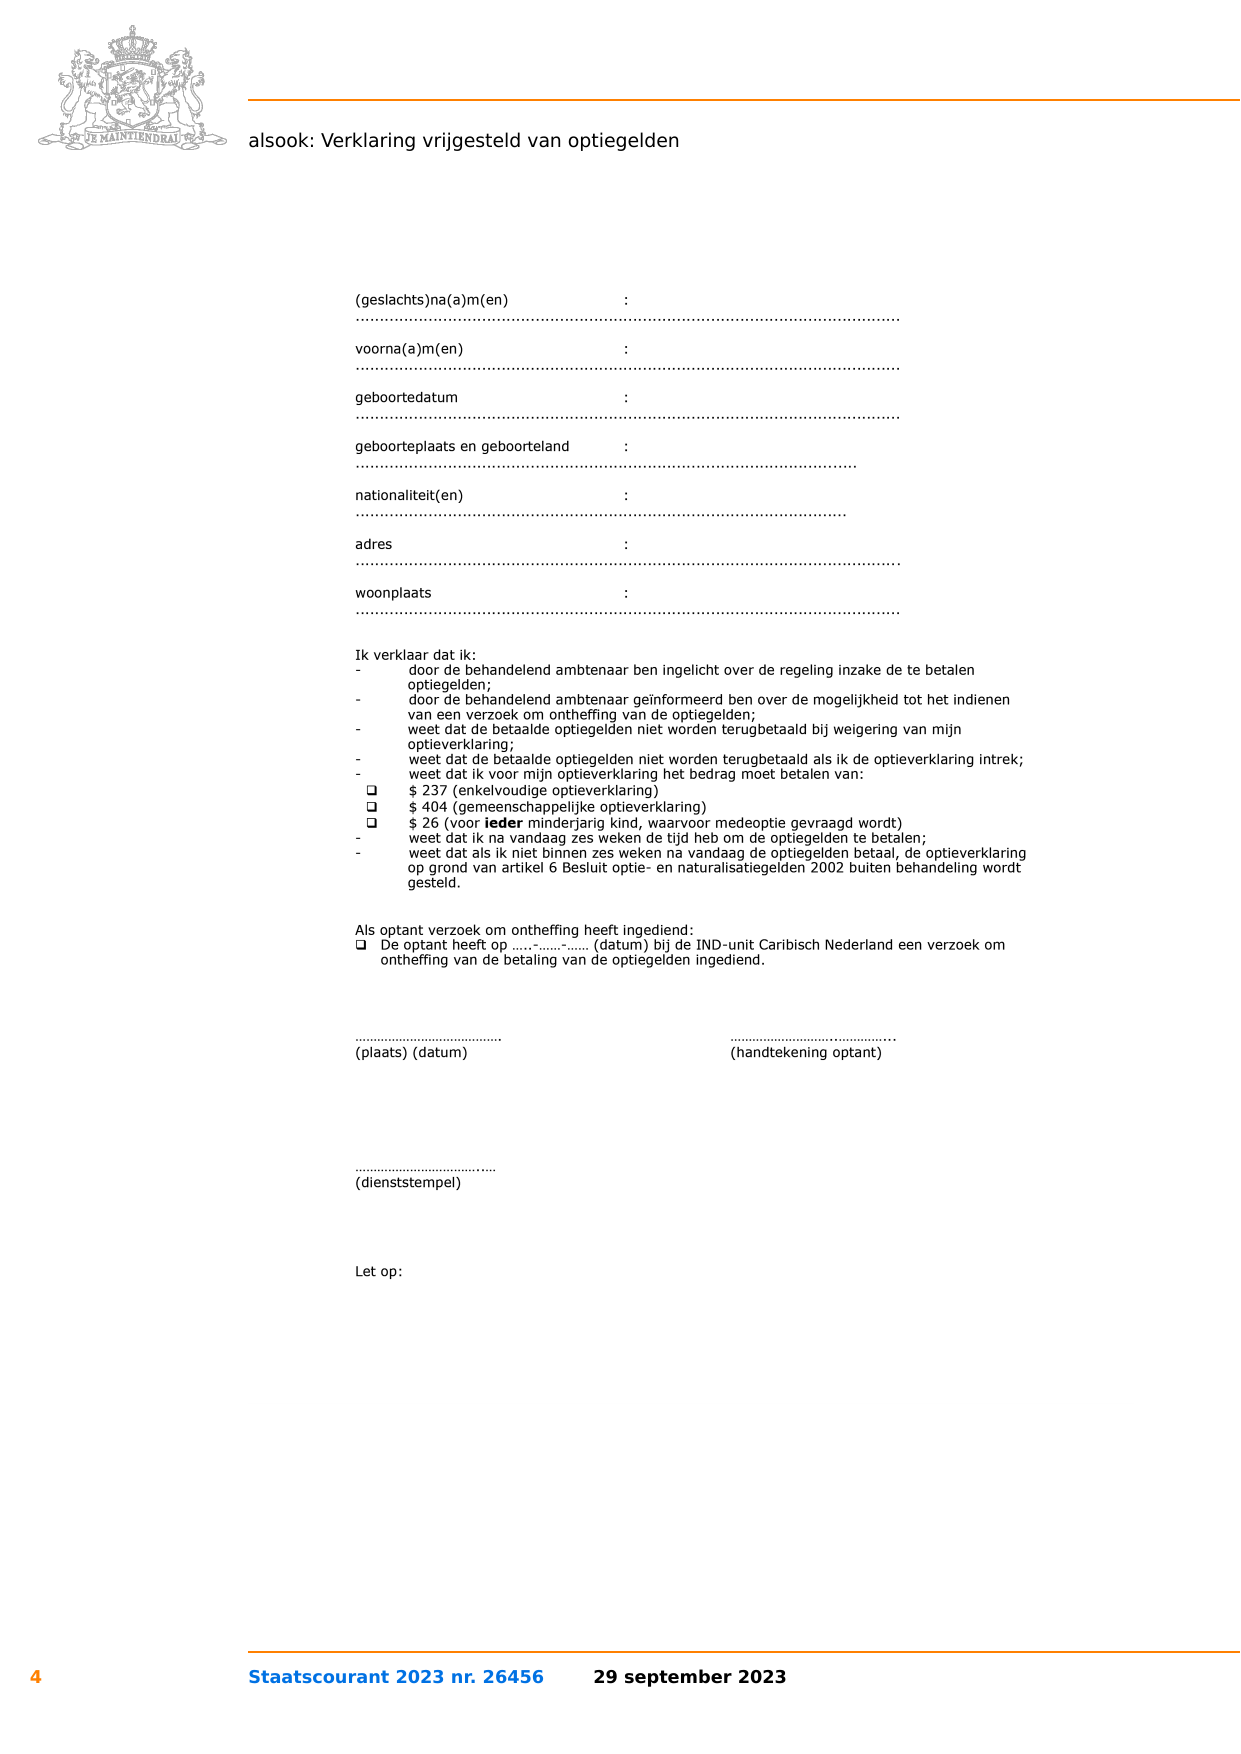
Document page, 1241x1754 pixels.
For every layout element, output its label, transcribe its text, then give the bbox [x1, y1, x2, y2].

picture [38, 25, 227, 150]
picture [248, 151, 1134, 1404]
text alsook: Verklaring vrijgesteld van optiegelden [248, 130, 1163, 1608]
